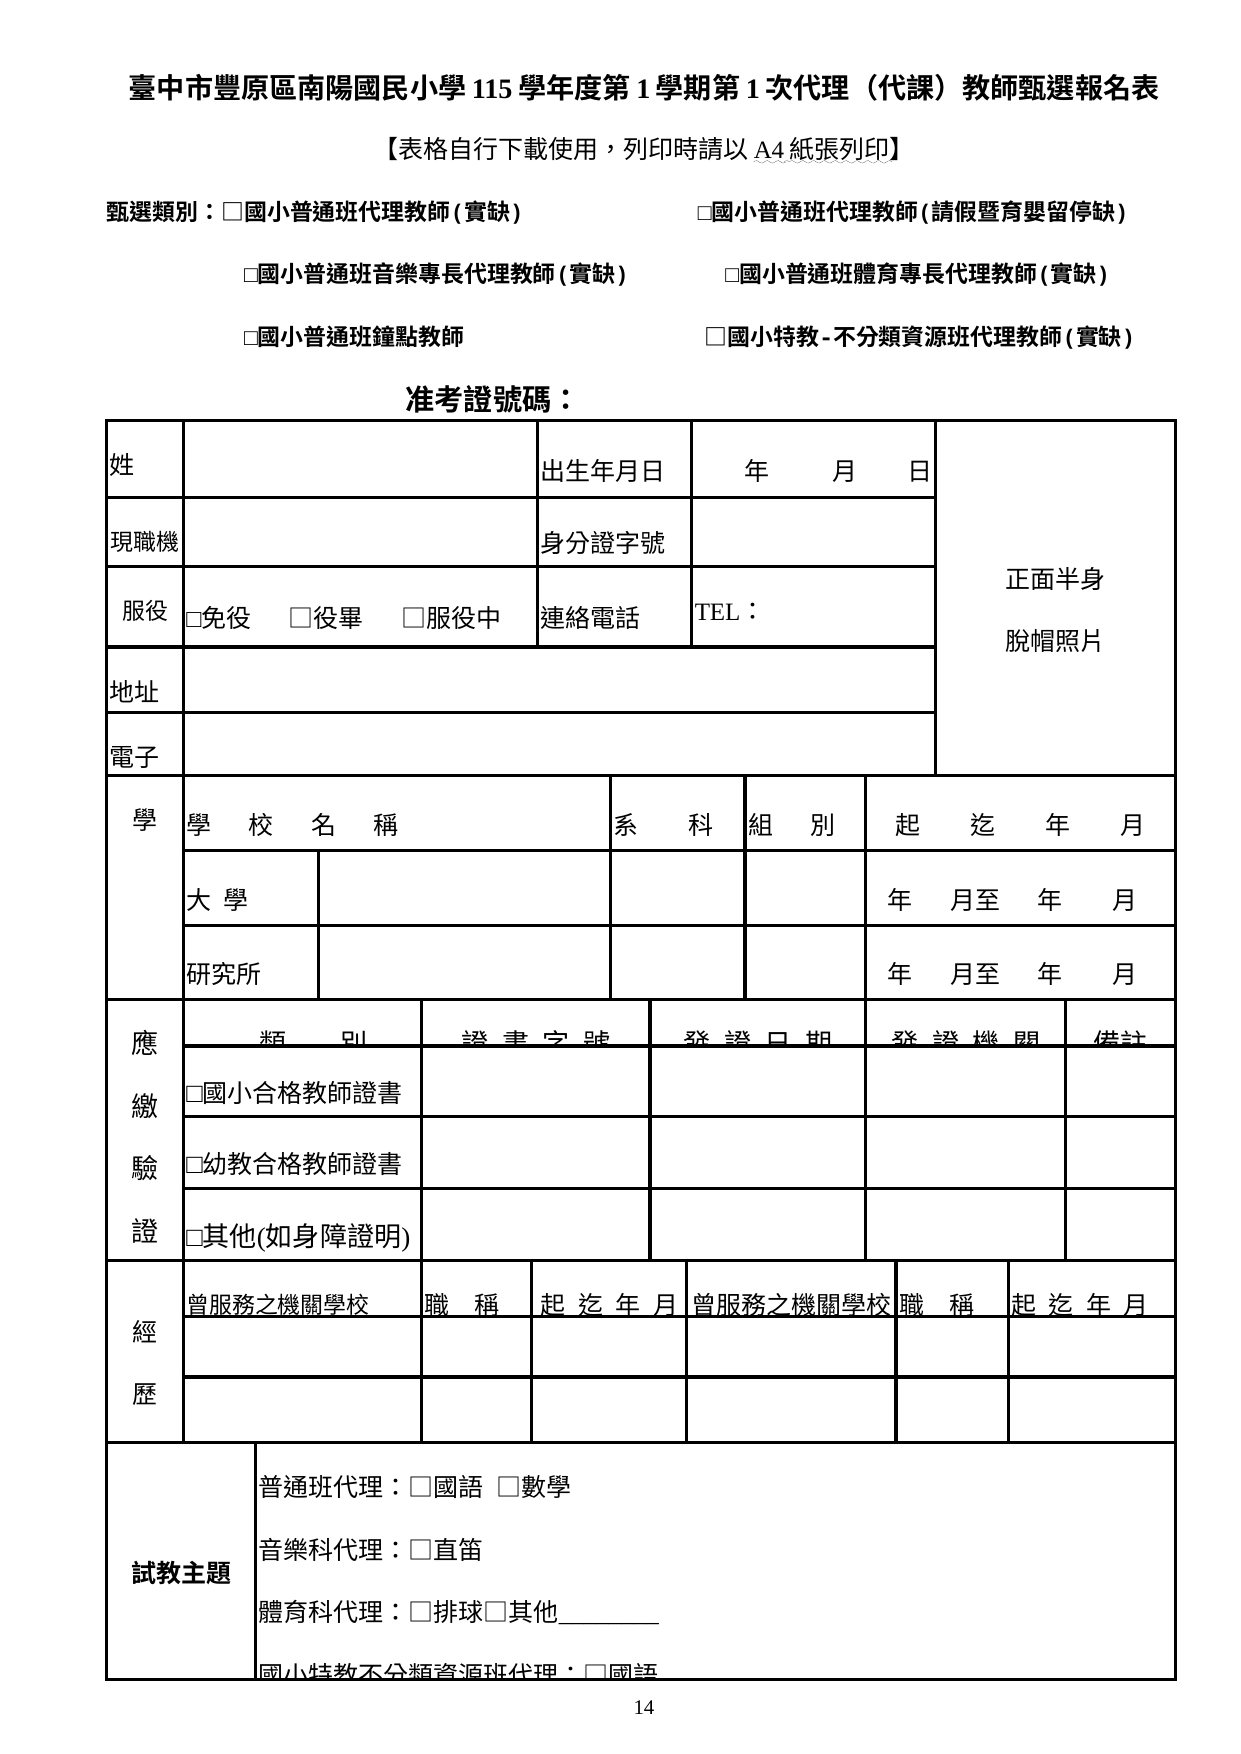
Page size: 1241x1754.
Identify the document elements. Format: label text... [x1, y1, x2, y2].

table_cell [533, 1318, 685, 1375]
table_cell 應 繳 驗 證 件 [108, 1001, 182, 1258]
table_cell 職 稱 [423, 1262, 530, 1315]
table_cell 學 歷 [108, 777, 182, 997]
table_cell 研究所 [185, 927, 317, 997]
table_cell [1067, 1118, 1174, 1187]
table_cell [652, 1190, 864, 1258]
table_cell [747, 852, 864, 924]
table_cell 備註 [1067, 1001, 1174, 1044]
table_cell [185, 714, 934, 774]
text □國小普通班鐘點教師 □國小特教-不分類資源班代理教師(實缺) [106, 294, 1181, 356]
table_cell [185, 1379, 420, 1441]
table_cell 系 科 [612, 777, 743, 849]
table_cell [423, 1118, 648, 1187]
table_cell 起 迄 年 月 [867, 777, 1174, 849]
table_cell [612, 927, 743, 997]
table_cell [867, 1048, 1064, 1114]
table_cell 類 別 [185, 1001, 420, 1044]
table_cell □國小合格教師證書 [185, 1048, 420, 1114]
table_cell [320, 927, 609, 997]
table_cell 現職機關學校 [108, 499, 182, 564]
table_cell 電子郵件 [108, 714, 182, 774]
table_cell 學 校 名 稱 [185, 777, 609, 849]
table_cell □免役 □役畢 □服役中 [185, 568, 536, 645]
table_cell 職 稱 [898, 1262, 1007, 1315]
table_cell [867, 1118, 1064, 1187]
table_cell [652, 1118, 864, 1187]
table_cell 組 別 [747, 777, 864, 849]
table_cell [1067, 1048, 1174, 1114]
table_header 正面半身 脫帽照片 [937, 422, 1174, 774]
table_cell [1010, 1318, 1174, 1375]
table_cell 年 月至 年 月 [867, 927, 1174, 997]
table_cell □其他(如身障證明) [185, 1190, 420, 1258]
table_cell □幼教合格教師證書 [185, 1118, 420, 1187]
table_cell [612, 852, 743, 924]
table_cell 曾服務之機關學校 [688, 1262, 894, 1315]
table_cell [898, 1379, 1007, 1441]
table_header [185, 422, 536, 496]
table_cell [688, 1318, 894, 1375]
table_cell 曾服務之機關學校 [185, 1262, 420, 1315]
table_cell [423, 1048, 648, 1114]
table_header 姓 名 [108, 422, 182, 496]
table_cell [423, 1190, 648, 1258]
table_cell [1010, 1379, 1174, 1441]
table_cell 連絡電話 [539, 568, 690, 645]
table_cell [185, 1318, 420, 1375]
table_cell [423, 1318, 530, 1375]
text □國小普通班音樂專長代理教師(實缺) □國小普通班體育專長代理教師(實缺) [106, 231, 1181, 294]
table_cell 證 書 字 號 [423, 1001, 648, 1044]
table_cell [688, 1379, 894, 1441]
table_cell 起 迄 年 月 [533, 1262, 685, 1315]
table_cell 身分證字號 [539, 499, 690, 564]
table_cell [652, 1048, 864, 1114]
table_header 出生年月日 [539, 422, 690, 496]
table_cell 服役 情形 [108, 568, 182, 645]
table_cell [867, 1190, 1064, 1258]
table_cell [898, 1318, 1007, 1375]
table_cell [747, 927, 864, 997]
table_cell [185, 649, 934, 711]
table_cell 經 歷 [108, 1262, 182, 1441]
table_cell 地址 [108, 649, 182, 711]
table_cell [533, 1379, 685, 1441]
text 甄選類別：□國小普通班代理教師(實缺) □國小普通班代理教師(請假暨育嬰留停缺) [106, 169, 1181, 231]
table_cell 普通班代理：□國語 □數學 音樂科代理：□直笛 體育科代理：□排球□其他________ 國小特教不分類資源班代理：□國語 鐘點教師：□社會□自然□美勞□臺灣台語 請勾選一個科目 [257, 1444, 1174, 1678]
table_header 年 月 日 [693, 422, 934, 496]
table_cell TEL： 手機： [693, 568, 934, 645]
table_cell 起 迄 年 月 [1010, 1262, 1174, 1315]
table_cell 發 證 機 關 [867, 1001, 1064, 1044]
table_cell [693, 499, 934, 564]
text 准考證號碼： [106, 356, 1064, 419]
text 【表格自行下載使用，列印時請以A4紙張列印】 [106, 106, 1181, 169]
table_cell 大 學 [185, 852, 317, 924]
table_cell [320, 852, 609, 924]
table_cell 年 月至 年 月 [867, 852, 1174, 924]
table_cell 試教主題 [108, 1444, 254, 1678]
table_cell 發 證 日 期 [652, 1001, 864, 1044]
table_cell [423, 1379, 530, 1441]
table_cell [1067, 1190, 1174, 1258]
text 臺中市豐原區南陽國民小學115學年度第1學期第1次代理（代課）教師甄選報名表 [106, 65, 1181, 106]
table_cell [185, 499, 536, 564]
